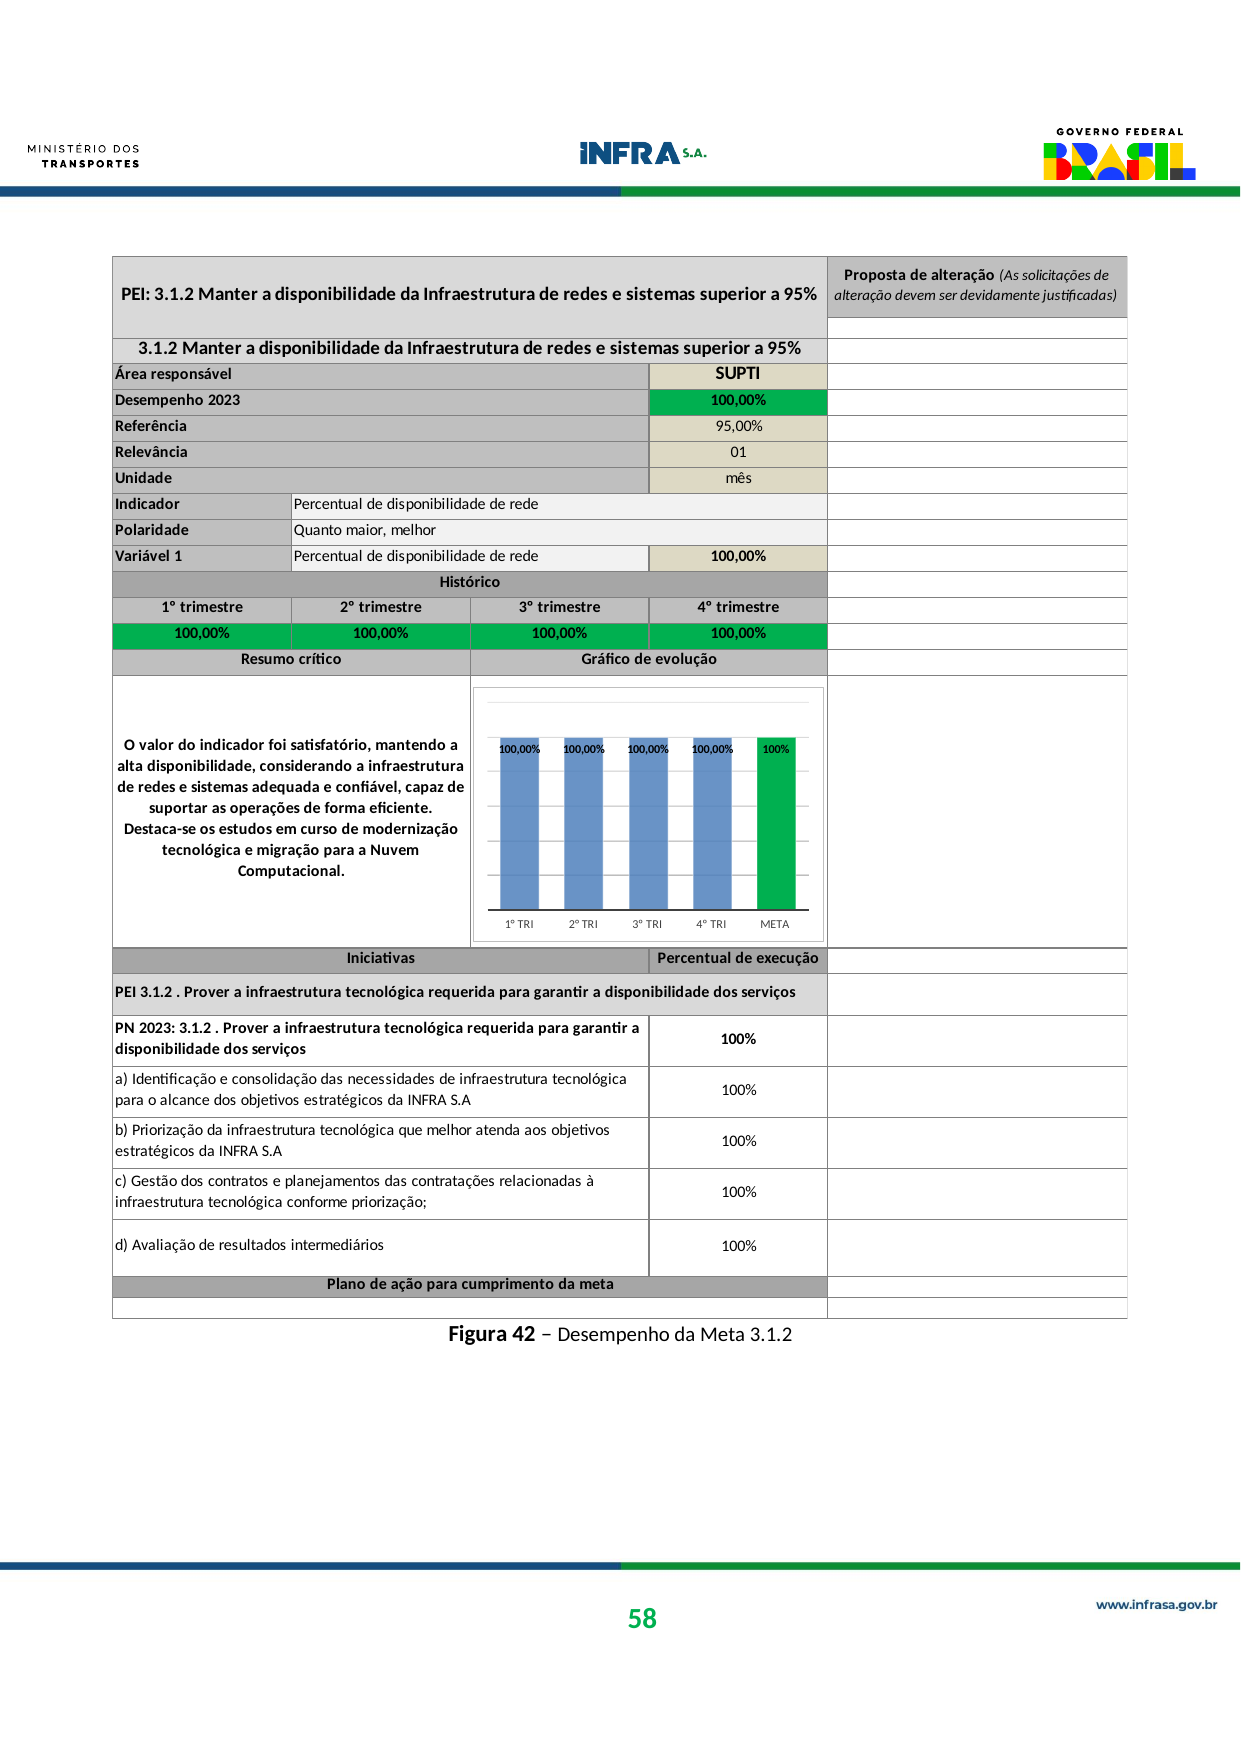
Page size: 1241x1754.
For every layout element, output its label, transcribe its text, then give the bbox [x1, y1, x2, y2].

text Figura 42 – Desempenho da Meta 3.1.2 [828, 546, 1127, 571]
text Figura 42 – Desempenho da Meta 3.1.2 [828, 364, 1127, 389]
text Figura 42 – Desempenho da Meta 3.1.2 [650, 1067, 827, 1117]
text Figura 42 – Desempenho da Meta 3.1.2 [471, 676, 827, 947]
text Figura 42 – Desempenho da Meta 3.1.2 [828, 416, 1127, 441]
text Figura 42 – Desempenho da Meta 3.1.2 [650, 1016, 827, 1066]
text Figura 42 – Desempenho da Meta 3.1.2 [828, 390, 1127, 415]
text Figura 42 – Desempenho da Meta 3.1.2 [113, 676, 470, 947]
text Figura 42 – Desempenho da Meta 3.1.2 [113, 1298, 827, 1318]
text Figura 42 – Desempenho da Meta 3.1.2 [113, 1169, 648, 1219]
text Figura 42 – Desempenho da Meta 3.1.2 [650, 1169, 827, 1219]
text Figura 42 – Desempenho da Meta 3.1.2 [828, 572, 1127, 597]
text Figura 42 – Desempenho da Meta 3.1.2 [828, 339, 1127, 363]
text Figura 42 – Desempenho da Meta 3.1.2 [113, 1220, 648, 1276]
text Figura 42 – Desempenho da Meta 3.1.2 [113, 1118, 648, 1168]
text Figura 42 – Desempenho da Meta 3.1.2 [828, 1118, 1127, 1168]
text Figura 42 – Desempenho da Meta 3.1.2 [828, 468, 1127, 493]
text Figura 42 – Desempenho da Meta 3.1.2 [828, 1277, 1127, 1297]
text Figura 42 – Desempenho da Meta 3.1.2 [828, 1298, 1127, 1318]
text Figura 42 – Desempenho da Meta 3.1.2 [828, 318, 1127, 338]
text Figura 42 – Desempenho da Meta 3.1.2 [828, 494, 1127, 519]
text Figura 42 – Desempenho da Meta 3.1.2 [828, 949, 1127, 973]
text Figura 42 – Desempenho da Meta 3.1.2 [828, 1169, 1127, 1219]
text Figura 42 – Desempenho da Meta 3.1.2 [112, 234, 1128, 256]
text Figura 42 – Desempenho da Meta 3.1.2 [828, 1067, 1127, 1117]
text Figura 42 – Desempenho da Meta 3.1.2 [828, 598, 1127, 623]
text Figura 42 – Desempenho da Meta 3.1.2 [828, 1016, 1127, 1066]
text Figura 42 – Desempenho da Meta 3.1.2 [650, 1220, 827, 1276]
text Figura 42 – Desempenho da Meta 3.1.2 [828, 624, 1127, 649]
text Figura 42 – Desempenho da Meta 3.1.2 [828, 520, 1127, 545]
text Figura 42 – Desempenho da Meta 3.1.2 [113, 1016, 648, 1066]
text Figura 42 – Desempenho da Meta 3.1.2 [828, 676, 1127, 947]
text Figura 42 – Desempenho da Meta 3.1.2 [828, 1220, 1127, 1276]
text Figura 42 – Desempenho da Meta 3.1.2 [650, 1118, 827, 1168]
text Figura 42 – Desempenho da Meta 3.1.2 [113, 1067, 648, 1117]
text Figura 42 – Desempenho da Meta 3.1.2 [828, 974, 1127, 1015]
text Figura 42 – Desempenho da Meta 3.1.2 [828, 442, 1127, 467]
text Figura 42 – Desempenho da Meta 3.1.2 [828, 650, 1127, 675]
text Figura 42 – Desempenho da Meta 3.1.2 [112, 1319, 1128, 1347]
